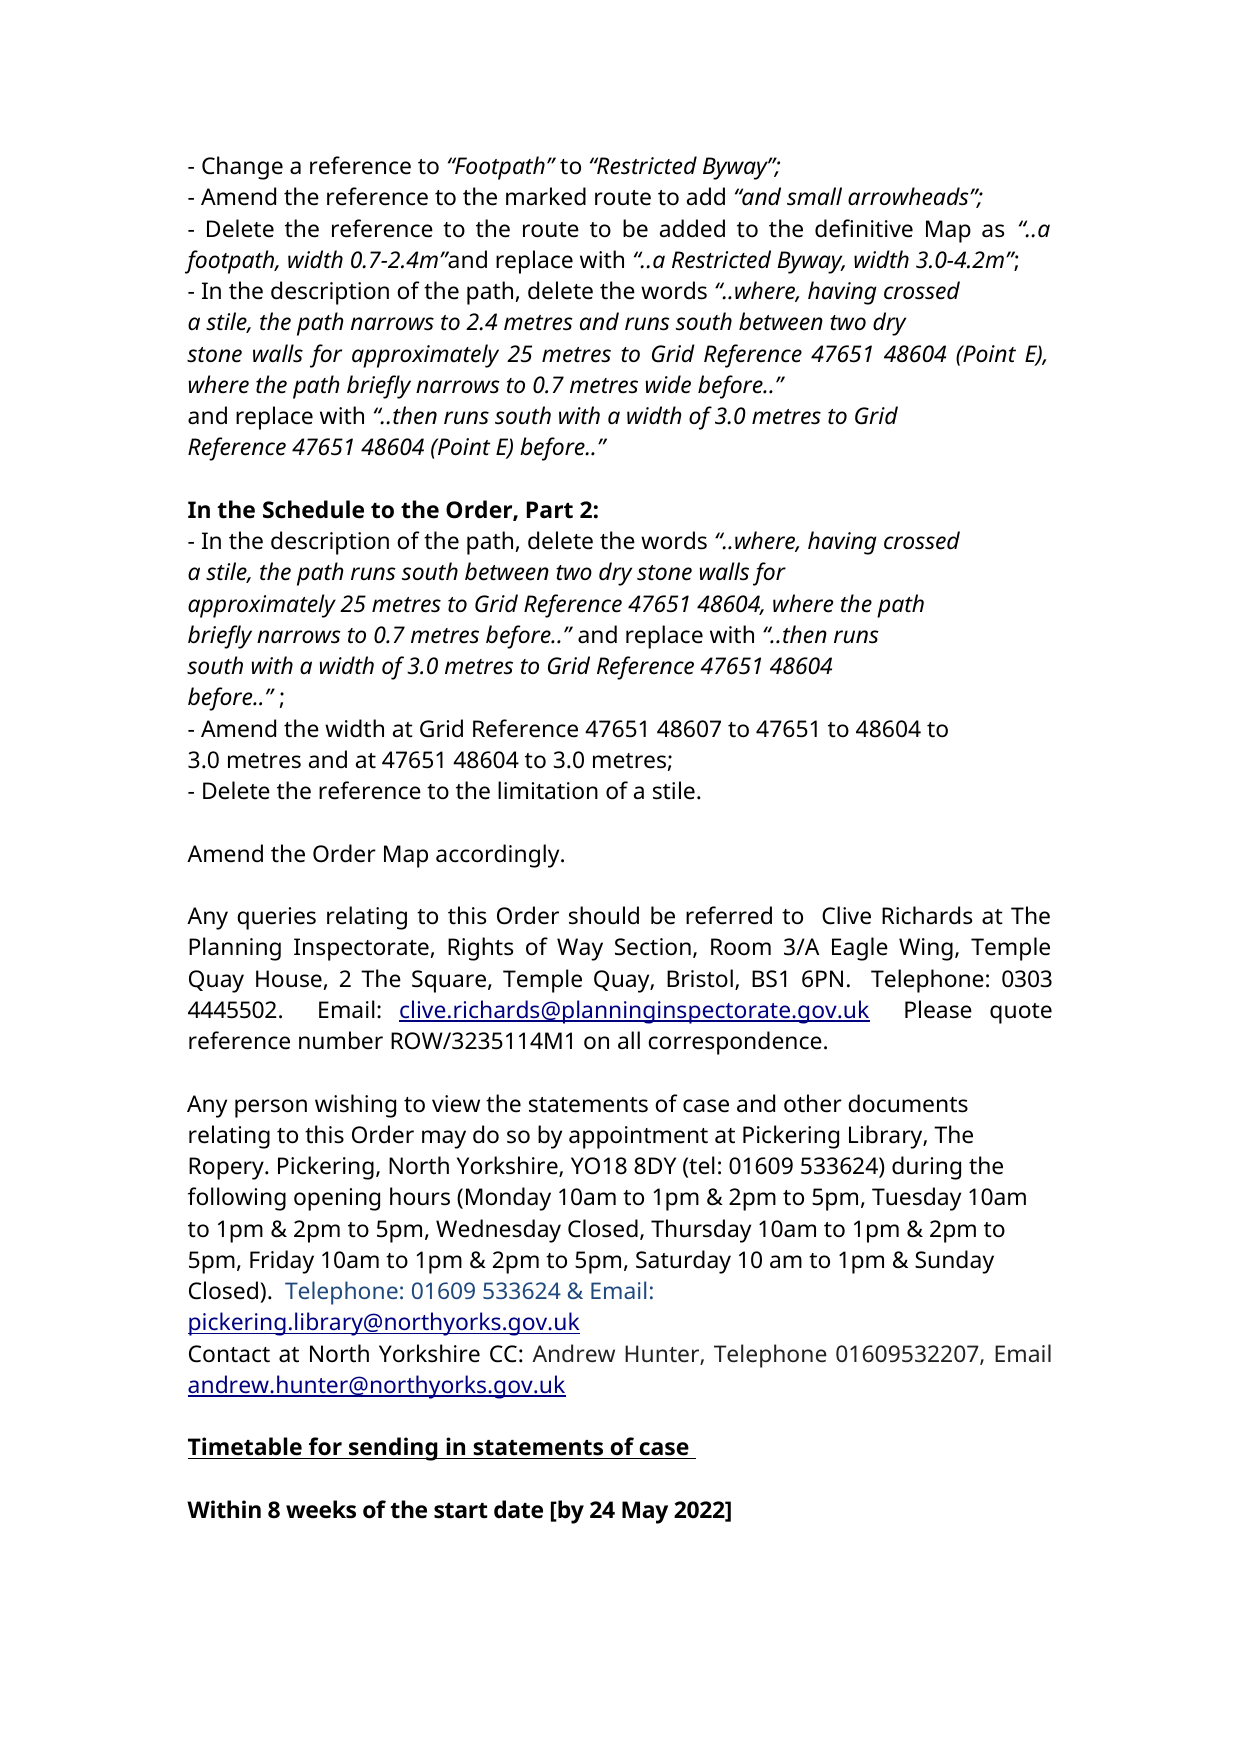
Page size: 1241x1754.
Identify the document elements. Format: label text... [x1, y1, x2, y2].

text In the Schedule to the Order, Part 2: [187, 494, 1053, 525]
text - In the description of the path, delete the words “..where, having crossed [187, 525, 1053, 556]
text a stile, the path runs south between two dry stone walls for [187, 556, 1053, 587]
text stone walls for approximately 25 metres to Grid Reference 47651 48604 (Point E), where the path briefly narrows to 0.7 metres wide before..” [187, 337, 1053, 400]
text - Change a reference to “Footpath” to “Restricted Byway”; [187, 150, 1053, 181]
text - Delete the reference to the route to be added to the definitive Map as “..a footpath, width 0.7-2.4m”and replace with “..a Restricted Byway, width 3.0-4.2m”; [187, 212, 1053, 275]
text 3.0 metres and at 47651 48604 to 3.0 metres; [187, 744, 1053, 775]
text Timetable for sending in statements of case [187, 1431, 1053, 1462]
text Reference 47651 48604 (Point E) before..” [187, 431, 1053, 462]
text Within 8 weeks of the start date [by 24 May 2022] [187, 1494, 1053, 1525]
text south with a width of 3.0 metres to Grid Reference 47651 48604 [187, 650, 1053, 681]
text briefly narrows to 0.7 metres before..” and replace with “..then runs [187, 619, 1053, 650]
text before..” ; [187, 681, 1053, 712]
text Contact at North Yorkshire CC: Andrew Hunter, Telephone 01609532207, Email andrew.hunter@northyorks.gov.uk [187, 1337, 1053, 1400]
text and replace with “..then runs south with a width of 3.0 metres to Grid [187, 400, 1053, 431]
text Any queries relating to this Order should be referred to Clive Richards at The Planning Inspectorate, Rights of Way Section, Room 3/A Eagle Wing, Temple Quay House, 2 The Square, Temple Quay, Bristol, BS1 6PN. Telephone: 0303 4445502. Email: clive.richards@planninginspectorate.gov.uk Please quote reference number ROW/3235114M1 on all correspondence. [187, 900, 1053, 1056]
text - Amend the reference to the marked route to add “and small arrowheads”; [187, 181, 1053, 212]
text a stile, the path narrows to 2.4 metres and runs south between two dry [187, 306, 1053, 337]
text - In the description of the path, delete the words “..where, having crossed [187, 275, 1053, 306]
text approximately 25 metres to Grid Reference 47651 48604, where the path [187, 587, 1053, 619]
text - Amend the width at Grid Reference 47651 48607 to 47651 to 48604 to [187, 712, 1053, 744]
text Any person wishing to view the statements of case and other documents relating to this Order may do so by appointment at Pickering Library, The Ropery. Pickering, North Yorkshire, YO18 8DY (tel: 01609 533624) during the following opening hours (Monday 10am to 1pm & 2pm to 5pm, Tuesday 10am to 1pm & 2pm to 5pm, Wednesday Closed, Thursday 10am to 1pm & 2pm to 5pm, Friday 10am to 1pm & 2pm to 5pm, Saturday 10 am to 1pm & Sunday Closed). Telephone: 01609 533624 & Email: pickering.library@northyorks.gov.uk [187, 1087, 1053, 1337]
text Amend the Order Map accordingly. [187, 837, 1053, 869]
text - Delete the reference to the limitation of a stile. [187, 775, 1053, 806]
